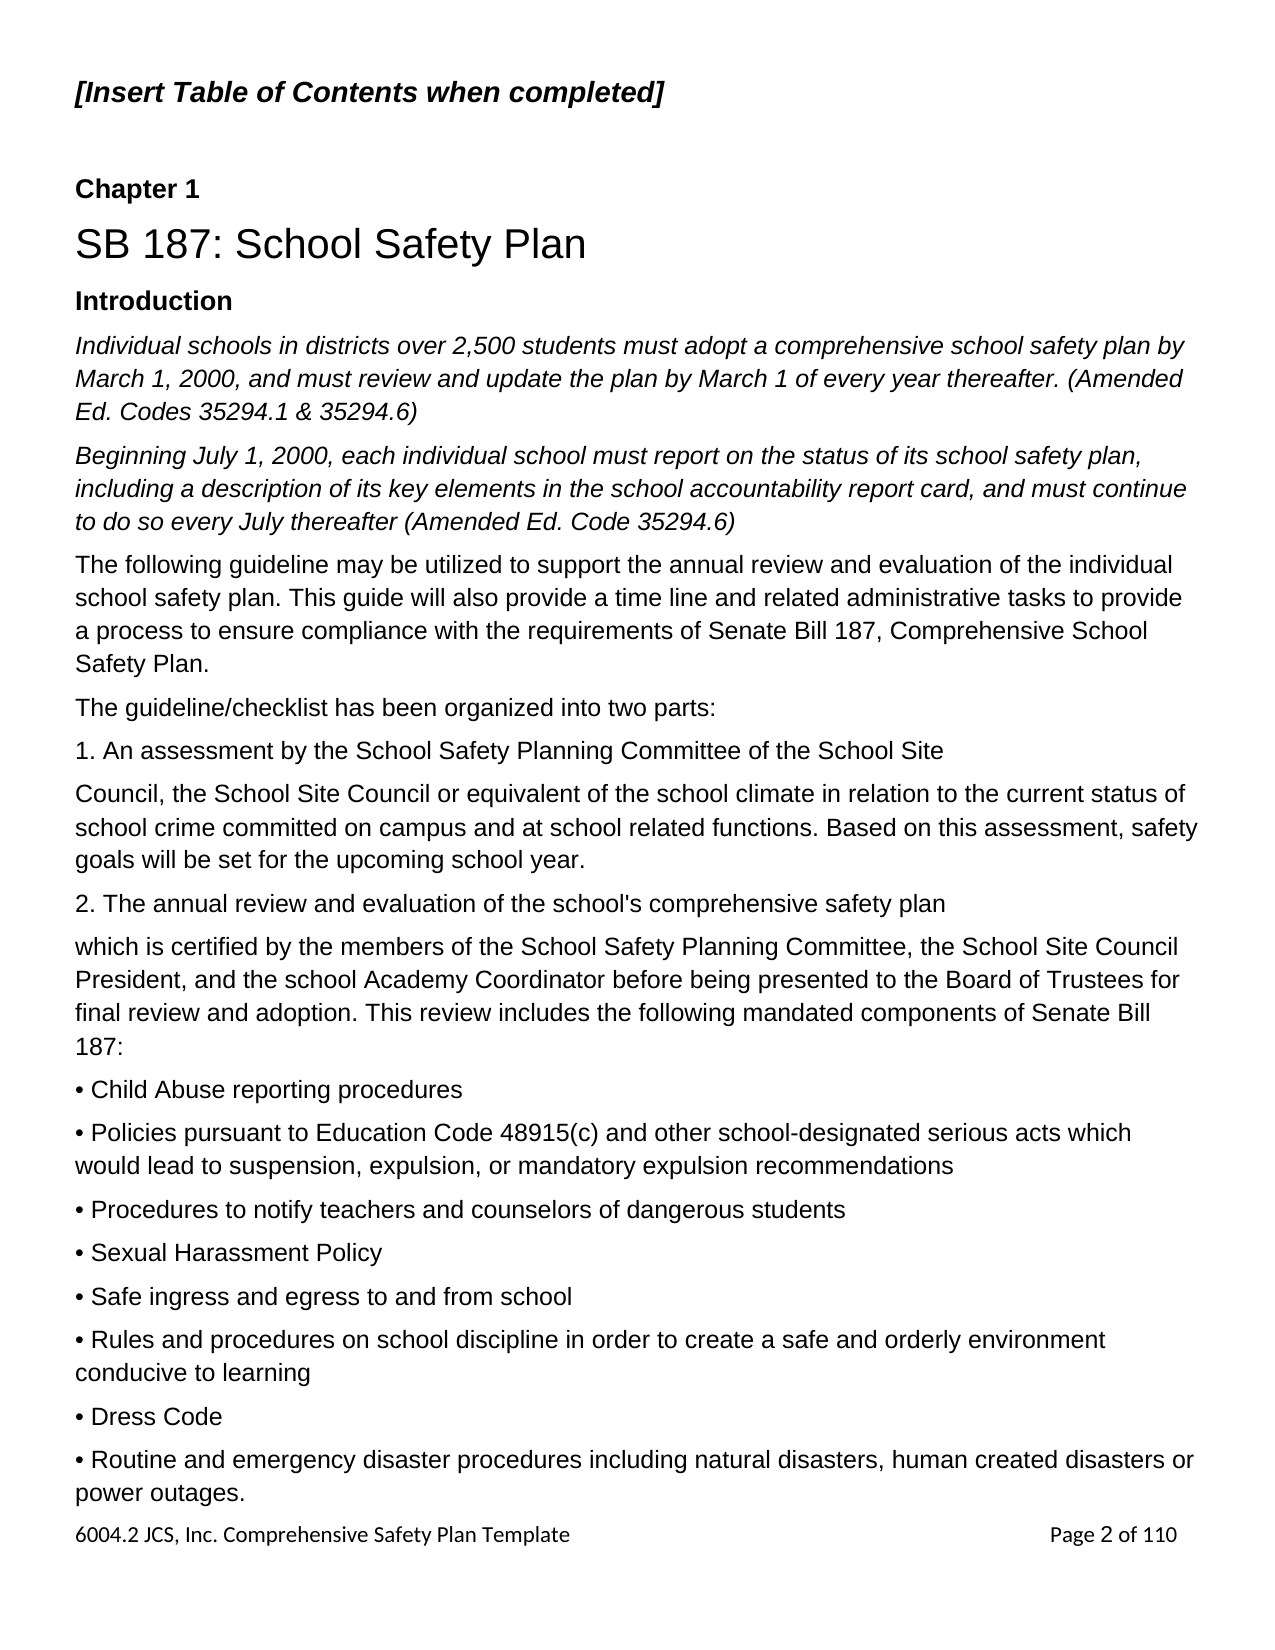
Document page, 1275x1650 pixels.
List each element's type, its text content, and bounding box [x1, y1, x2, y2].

text The guideline/checklist has been organized into two parts: [75, 693, 1200, 721]
text Introduction [75, 285, 1200, 316]
text • Dress Code [75, 1402, 1200, 1430]
text • Rules and procedures on school discipline in order to create a safe and orderly environment conducive to learning [75, 1325, 1200, 1387]
text Beginning July 1, 2000, each individual school must report on the status of its school safety plan, including a description of its key elements in the school accountability report card, and must continue to do so every July thereafter (Amended Ed. Code 35294.6) [75, 441, 1200, 535]
text • Routine and emergency disaster procedures including natural disasters, human created disasters or power outages. [75, 1445, 1200, 1507]
text [Insert Table of Contents when completed] [75, 75, 1200, 108]
text Council, the School Site Council or equivalent of the school climate in relation to the current status of school crime committed on campus and at school related functions. Based on this assessment, safety goals will be set for the upcoming school year. [75, 779, 1200, 874]
text • Child Abuse reporting procedures [75, 1075, 1200, 1104]
text Individual schools in districts over 2,500 students must adopt a comprehensive school safety plan by March 1, 2000, and must review and update the plan by March 1 of every year thereafter. (Amended Ed. Codes 35294.1 & 35294.6) [75, 331, 1200, 426]
text The following guideline may be utilized to support the annual review and evaluation of the individual school safety plan. This guide will also provide a time line and related administrative tasks to provide a process to ensure compliance with the requirements of Senate Bill 187, Comprehensive School Safety Plan. [75, 550, 1200, 678]
text • Policies pursuant to Education Code 48915(c) and other school-designated serious acts which would lead to suspension, expulsion, or mandatory expulsion recommendations [75, 1118, 1200, 1180]
text Chapter 1 [75, 173, 1200, 204]
text 2. The annual review and evaluation of the school's comprehensive safety plan [75, 889, 1200, 918]
text • Safe ingress and egress to and from school [75, 1282, 1200, 1310]
text 1. An assessment by the School Safety Planning Committee of the School Site [75, 736, 1200, 765]
text SB 187: School Safety Plan [75, 219, 1200, 267]
text • Procedures to notify teachers and counselors of dangerous students [75, 1195, 1200, 1223]
text which is certified by the members of the School Safety Planning Committee, the School Site Council President, and the school Academy Coordinator before being presented to the Board of Trustees for final review and adoption. This review includes the following mandated components of Senate Bill 187: [75, 932, 1200, 1060]
text • Sexual Harassment Policy [75, 1238, 1200, 1267]
